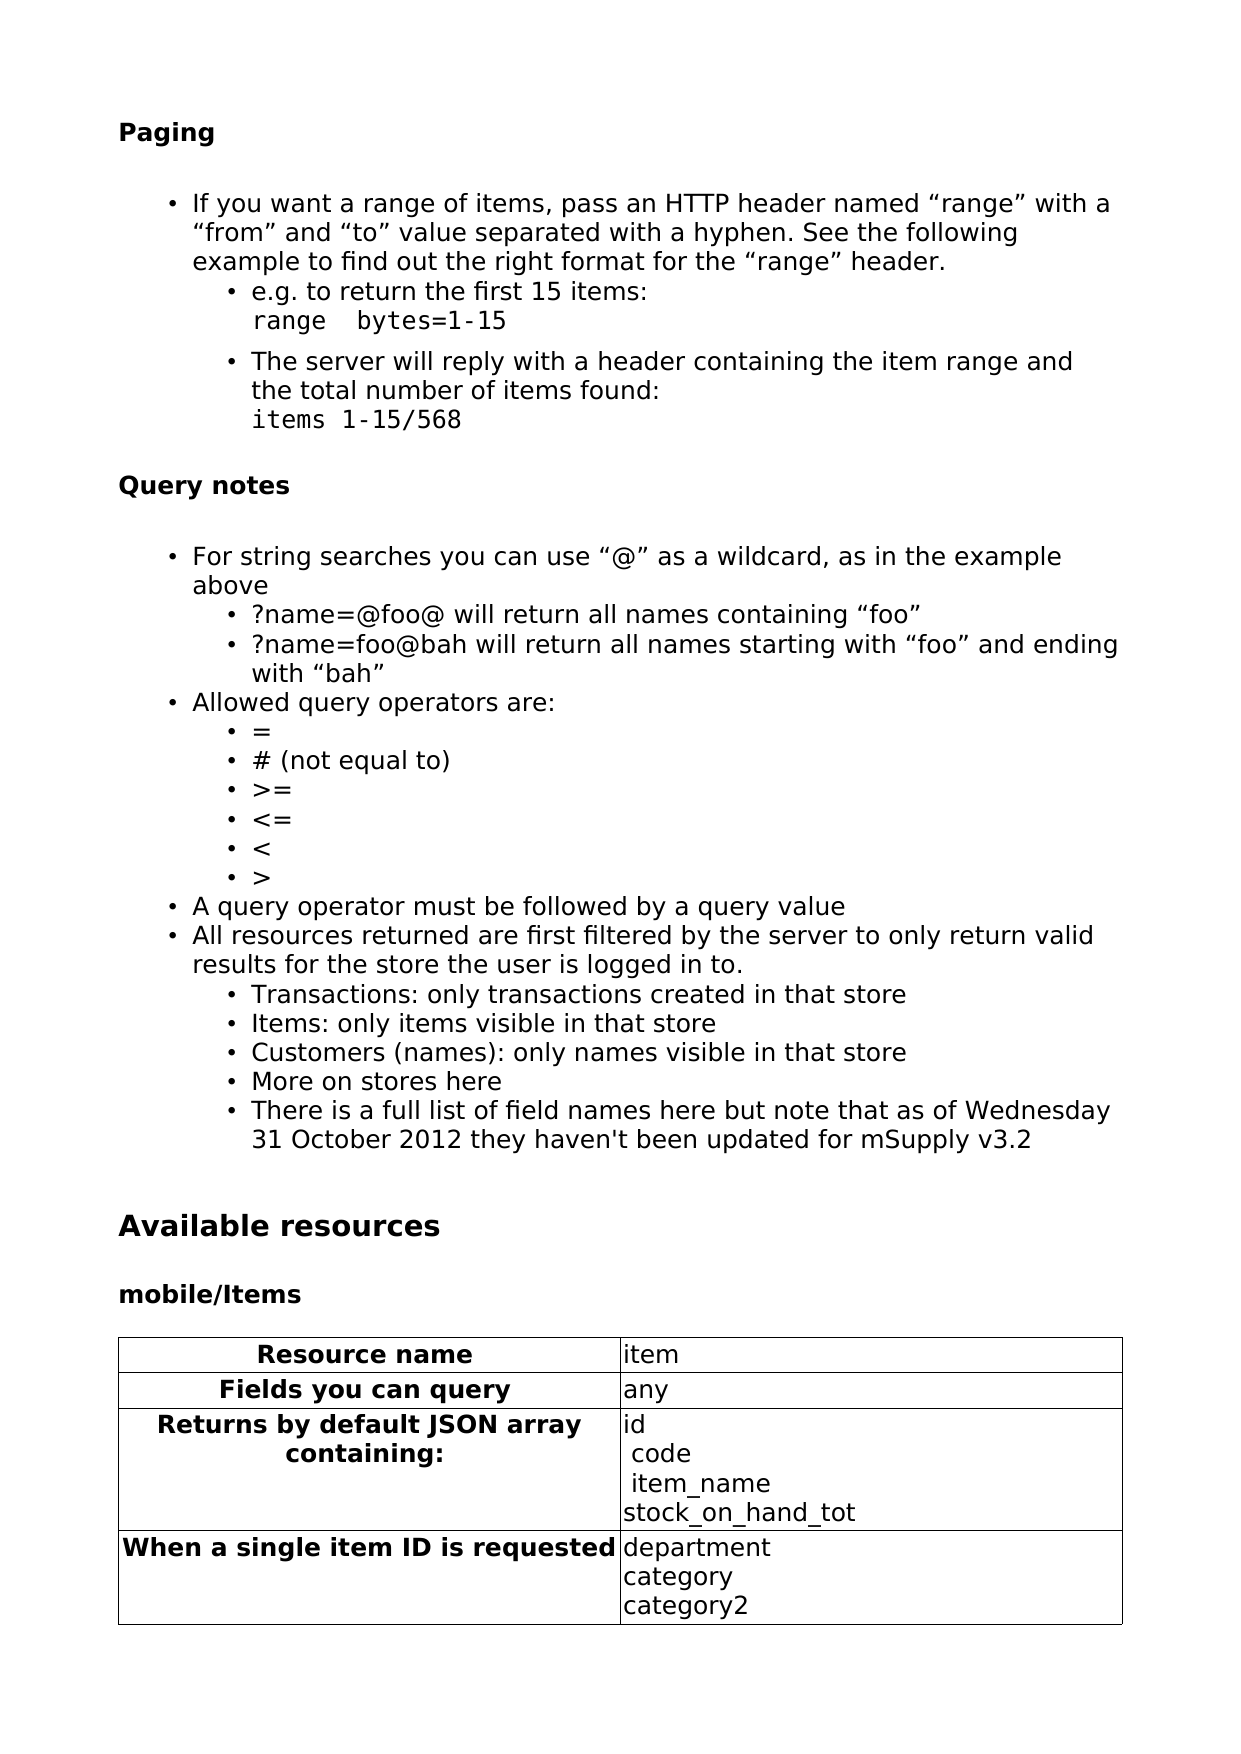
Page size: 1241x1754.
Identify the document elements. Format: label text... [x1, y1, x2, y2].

subtitle Query notes [118, 471, 1122, 500]
list A query operator must be followed by a query value [177, 892, 1122, 921]
subtitle Paging [118, 118, 1122, 147]
list More on stores here [236, 1067, 1122, 1096]
list The server will reply with a header containing the item range and the total number of items found: [236, 347, 1122, 405]
list < [236, 834, 1122, 863]
list Transactions: only transactions created in that store [236, 980, 1122, 1009]
list range bytes=1-15 [236, 306, 1122, 335]
list Items: only items visible in that store [236, 1009, 1122, 1038]
table_cell department category category2 [621, 1531, 1122, 1623]
list Allowed query operators are: [177, 688, 1122, 717]
list items 1-15/568 [236, 405, 1122, 434]
subtitle Available resources [118, 1209, 1122, 1243]
list > [236, 863, 1122, 892]
list All resources returned are first filtered by the server to only return valid results for the store the user is logged in to. [177, 921, 1122, 980]
list e.g. to return the first 15 items: [236, 277, 1122, 306]
table_cell Fields you can query [119, 1373, 620, 1407]
list ?name=@foo@ will return all names containing “foo” [236, 601, 1122, 630]
subtitle mobile/Items [118, 1281, 1122, 1310]
list Customers (names): only names visible in that store [236, 1038, 1122, 1067]
table_cell When a single item ID is requested [119, 1531, 620, 1623]
list # (not equal to) [236, 746, 1122, 776]
list ?name=foo@bah will return all names starting with “foo” and ending with “bah” [236, 630, 1122, 688]
table_header item [621, 1338, 1122, 1372]
list = [236, 717, 1122, 746]
list <= [236, 805, 1122, 834]
list For string searches you can use “@” as a wildcard, as in the example above [177, 542, 1122, 601]
list >= [236, 776, 1122, 805]
table_cell any [621, 1373, 1122, 1407]
list If you want a range of items, pass an HTTP header named “range” with a “from” and “to” value separated with a hyphen. See the following example to find out the right format for the “range” header. [177, 189, 1122, 277]
table_cell id code item_name stock_on_hand_tot [621, 1409, 1122, 1530]
table_header Resource name [119, 1338, 620, 1372]
table_cell Returns by default JSON array containing: [119, 1409, 620, 1530]
list There is a full list of field names here but note that as of Wednesday 31 October 2012 they haven't been updated for mSupply v3.2 [236, 1096, 1122, 1155]
